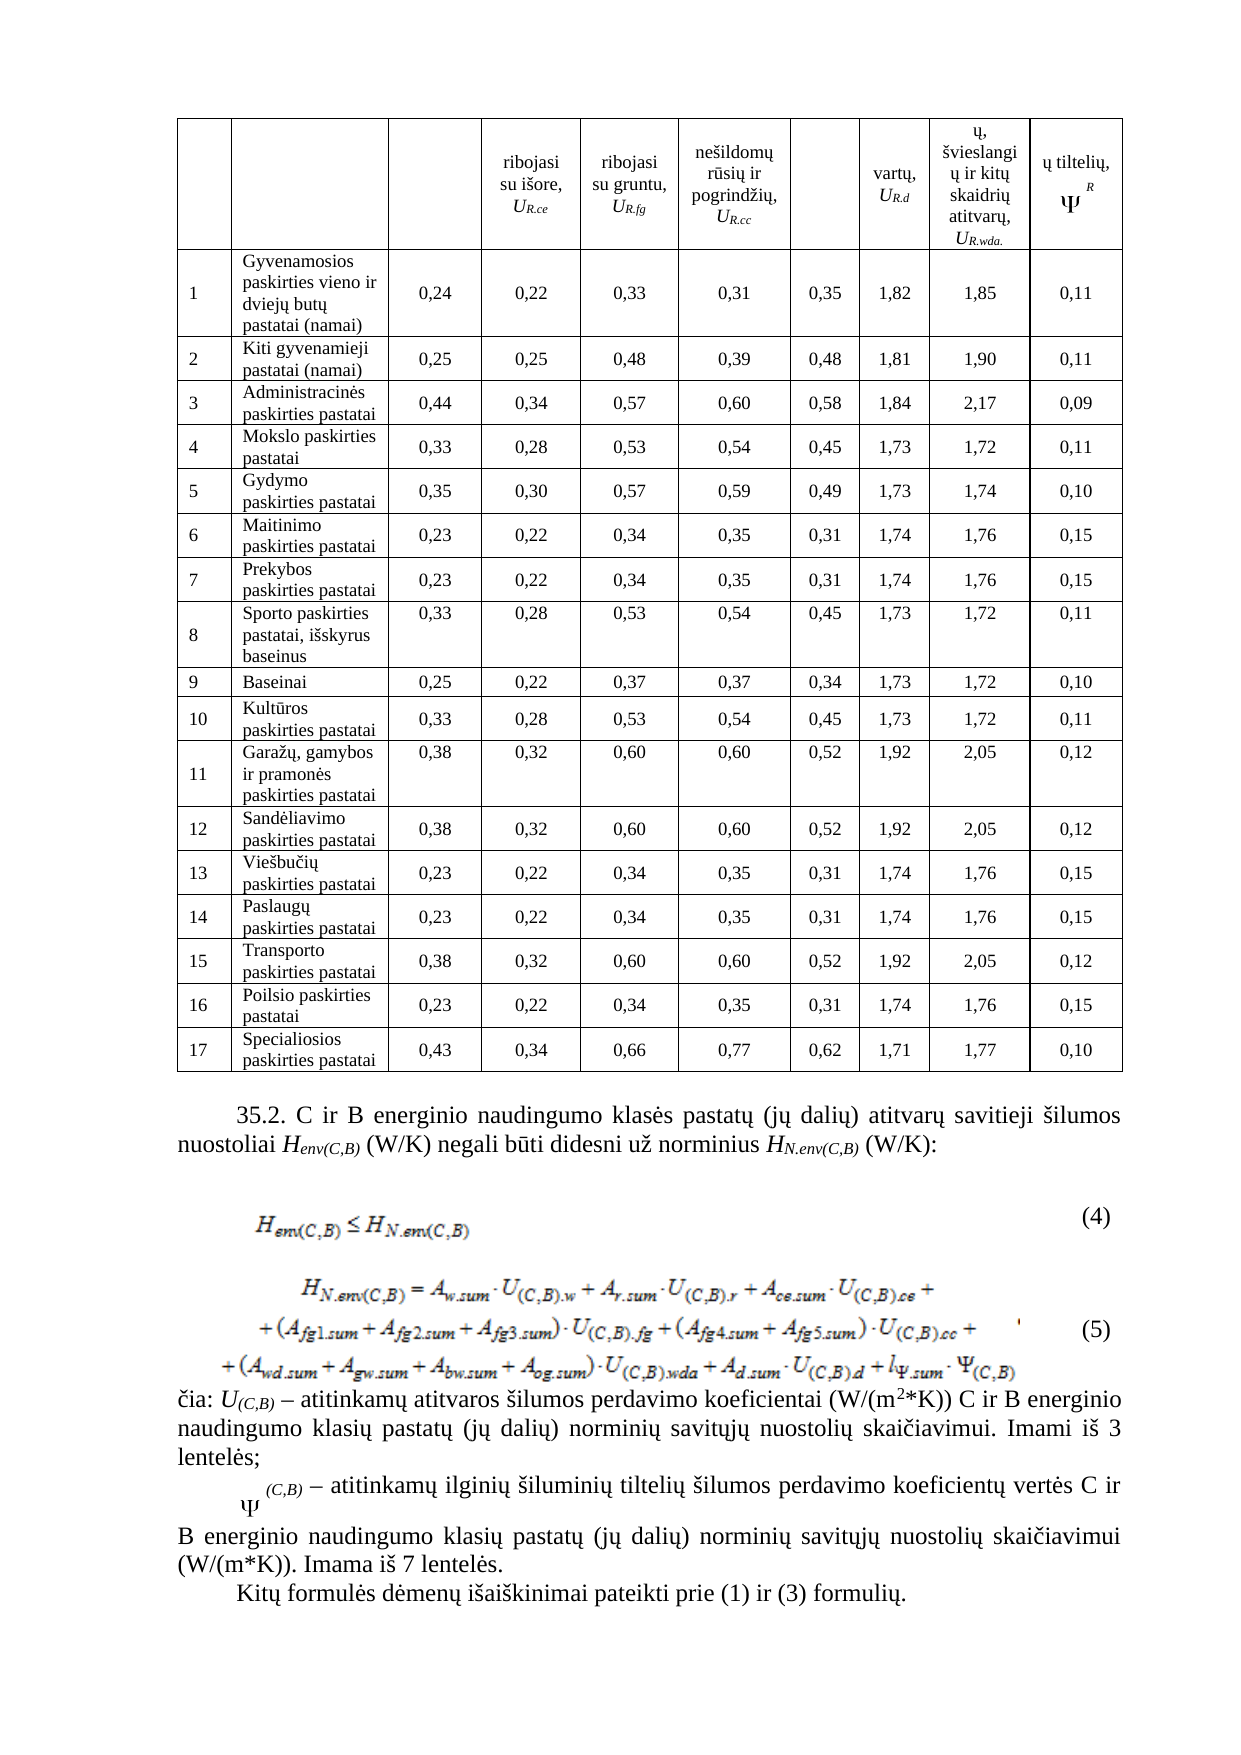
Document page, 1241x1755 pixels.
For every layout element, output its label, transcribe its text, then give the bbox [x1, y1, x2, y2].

table_cell 0,23 [389, 851, 481, 894]
table_cell 0,11 [1031, 337, 1122, 380]
table_cell 0,37 [679, 668, 790, 696]
table_cell Sandėliavimo paskirties pastatai [232, 807, 388, 850]
table_cell 0,31 [791, 558, 859, 601]
table_cell 0,15 [1031, 895, 1122, 938]
table_cell 0,22 [482, 250, 580, 336]
table_cell 0,62 [791, 1028, 859, 1071]
table_cell 1,82 [860, 250, 929, 336]
table_cell 0,34 [581, 984, 678, 1027]
table_cell 0,24 [389, 250, 481, 336]
table_cell 1,72 [930, 697, 1029, 740]
table_cell 0,60 [581, 939, 678, 982]
table_header [389, 119, 481, 248]
table_cell 1,76 [930, 851, 1029, 894]
table_cell 0,10 [1031, 1028, 1122, 1071]
table_cell 1,73 [860, 697, 929, 740]
table_cell 0,33 [389, 602, 481, 667]
table_cell 0,22 [482, 895, 580, 938]
table_cell 0,11 [1031, 250, 1122, 336]
table_cell 0,35 [679, 558, 790, 601]
table_cell Specialiosios paskirties pastatai [232, 1028, 388, 1071]
table_header vartų, UR.d [860, 119, 929, 248]
table_cell 0,45 [791, 425, 859, 468]
table_cell 0,12 [1031, 807, 1122, 850]
table_cell 11 [178, 741, 231, 806]
table_cell 4 [178, 425, 231, 468]
table_cell 0,53 [581, 602, 678, 667]
table_cell 0,33 [389, 697, 481, 740]
text Kitų formulės dėmenų išaiškinimai pateikti prie (1) ir (3) formulių. [177, 1578, 1122, 1607]
table_cell 0,31 [791, 895, 859, 938]
table_cell 0,28 [482, 602, 580, 667]
table_cell Gydymo paskirties pastatai [232, 469, 388, 512]
table_cell 12 [178, 807, 231, 850]
table_cell 0,60 [679, 939, 790, 982]
table_header (formulė); [1020, 1273, 1056, 1384]
table_cell 0,45 [791, 697, 859, 740]
table_cell 1,73 [860, 425, 929, 468]
table_header (5) [1056, 1273, 1122, 1384]
table_cell 0,31 [791, 851, 859, 894]
table_cell 0,44 [389, 381, 481, 424]
table_cell Transporto paskirties pastatai [232, 939, 388, 982]
table_cell 0,35 [679, 514, 790, 557]
table_cell 1,76 [930, 984, 1029, 1027]
table_cell 13 [178, 851, 231, 894]
table_cell Paslaugų paskirties pastatai [232, 895, 388, 938]
table_cell Gyvenamosios paskirties vieno ir dviejų butų pastatai (namai) [232, 250, 388, 336]
text čia: U(C,B) – atitinkamų atitvaros šilumos perdavimo koeficientai (W/(m2*K)) C ir B energinio naudingumo klasių pastatų (jų dalių) norminių savitųjų nuostolių skaičiavimui. Imami iš 3 lentelės; [177, 1384, 1122, 1471]
table_cell 16 [178, 984, 231, 1027]
table_cell 0,77 [679, 1028, 790, 1071]
table_cell 1,92 [860, 939, 929, 982]
table_cell 5 [178, 469, 231, 512]
table_cell 0,54 [679, 697, 790, 740]
table_cell 0,34 [581, 558, 678, 601]
table_cell 0,32 [482, 741, 580, 806]
table_cell 0,34 [581, 851, 678, 894]
table_cell 1,81 [860, 337, 929, 380]
table_cell Mokslo paskirties pastatai [232, 425, 388, 468]
table_cell 0,11 [1031, 602, 1122, 667]
table_cell 0,28 [482, 425, 580, 468]
table_cell 0,45 [791, 602, 859, 667]
table_cell 0,48 [791, 337, 859, 380]
table_cell 3 [178, 381, 231, 424]
table_header (4) [1039, 1187, 1122, 1244]
table_cell 1,90 [930, 337, 1029, 380]
table_cell 0,35 [679, 895, 790, 938]
table_cell 0,52 [791, 807, 859, 850]
table_header (formulė); [177, 1273, 213, 1384]
table_cell 0,32 [482, 807, 580, 850]
table_cell Prekybos paskirties pastatai [232, 558, 388, 601]
table_cell 1,72 [930, 668, 1029, 696]
table_cell 2,05 [930, 939, 1029, 982]
table_cell 1,73 [860, 668, 929, 696]
table_cell 0,57 [581, 381, 678, 424]
table_cell 0,60 [581, 741, 678, 806]
table_cell 1,76 [930, 558, 1029, 601]
table_cell 0,35 [679, 851, 790, 894]
table_cell 0,39 [679, 337, 790, 380]
table_cell 0,60 [581, 807, 678, 850]
table_cell 0,30 [482, 469, 580, 512]
table_cell 10 [178, 697, 231, 740]
table_cell 1,73 [860, 602, 929, 667]
table_header ų, švieslangių ir kitų skaidrių atitvarų, UR.wda. [930, 119, 1029, 248]
table_cell 1,74 [860, 984, 929, 1027]
table_cell 0,54 [679, 425, 790, 468]
table_cell 1,74 [860, 514, 929, 557]
table_cell 0,15 [1031, 558, 1122, 601]
table_cell 0,35 [679, 984, 790, 1027]
table_header Ilginių šiluminių tiltelių, PSIR [1031, 119, 1122, 248]
table_cell 0,11 [1031, 425, 1122, 468]
table_cell 0,38 [389, 741, 481, 806]
table_cell 0,33 [581, 250, 678, 336]
table_cell 2,05 [930, 807, 1029, 850]
table_cell 0,48 [581, 337, 678, 380]
table_cell 8 [178, 602, 231, 667]
table_cell 7 [178, 558, 231, 601]
table_cell 0,25 [482, 337, 580, 380]
table_cell 0,23 [389, 984, 481, 1027]
table_cell 0,23 [389, 514, 481, 557]
table_cell 9 [178, 668, 231, 696]
table_cell 0,10 [1031, 469, 1122, 512]
table_cell 1,72 [930, 425, 1029, 468]
table_cell 1,84 [860, 381, 929, 424]
table_cell 1,73 [860, 469, 929, 512]
table_cell 0,12 [1031, 741, 1122, 806]
table_cell 1,72 [930, 602, 1029, 667]
table_cell Kultūros paskirties pastatai [232, 697, 388, 740]
table_cell 0,23 [389, 895, 481, 938]
table_cell 1,71 [860, 1028, 929, 1071]
table_cell 0,31 [791, 984, 859, 1027]
table_header [791, 119, 859, 248]
table_cell 0,33 [389, 425, 481, 468]
table_cell 0,12 [1031, 939, 1122, 982]
table_cell 0,54 [679, 602, 790, 667]
table_cell 1,92 [860, 807, 929, 850]
table_cell 14 [178, 895, 231, 938]
table_cell 0,34 [482, 1028, 580, 1071]
table_cell 0,31 [791, 514, 859, 557]
table_header ribojasi su išore, UR.ce [482, 119, 580, 248]
table_cell 0,60 [679, 807, 790, 850]
text PSI(C,B) – atitinkamų ilginių šiluminių tiltelių šilumos perdavimo koeficientų vertės C ir B energinio naudingumo klasių pastatų (jų dalių) norminių savitųjų nuostolių skaičiavimui (W/(m*K)). Imama iš 7 lentelės. [177, 1471, 1122, 1578]
table_cell 0,28 [482, 697, 580, 740]
table_cell 0,22 [482, 514, 580, 557]
table_cell 2,05 [930, 741, 1029, 806]
table_cell 0,34 [482, 381, 580, 424]
table_cell 0,34 [791, 668, 859, 696]
table_cell 0,35 [791, 250, 859, 336]
table_header ribojasi su gruntu, UR.fg [581, 119, 678, 248]
text 35.2. C ir B energinio naudingumo klasės pastatų (jų dalių) atitvarų savitieji šilumos nuostoliai Henv(C,B) (W/K) negali būti didesni už norminius HN.env(C,B) (W/K): [177, 1101, 1122, 1158]
table_cell 0,34 [581, 895, 678, 938]
table_cell 17 [178, 1028, 231, 1071]
table_header [178, 119, 231, 248]
table_cell 1,74 [930, 469, 1029, 512]
table_cell 0,22 [482, 558, 580, 601]
table_cell 6 [178, 514, 231, 557]
table_cell Garažų, gamybos ir pramonės paskirties pastatai [232, 741, 388, 806]
table_cell 0,52 [791, 939, 859, 982]
table_cell Kiti gyvenamieji pastatai (namai) [232, 337, 388, 380]
table_cell 1,85 [930, 250, 1029, 336]
table_cell Viešbučių paskirties pastatai [232, 851, 388, 894]
table_cell 0,22 [482, 851, 580, 894]
table_cell 0,60 [679, 741, 790, 806]
table_cell 0,11 [1031, 697, 1122, 740]
table_cell 1,92 [860, 741, 929, 806]
table_cell 1,76 [930, 895, 1029, 938]
table_cell 2 [178, 337, 231, 380]
table_cell 0,38 [389, 939, 481, 982]
table_header nešildomų rūsių ir pogrindžių, UR.cc [679, 119, 790, 248]
table_header [232, 119, 388, 248]
table_cell 0,58 [791, 381, 859, 424]
table_cell 15 [178, 939, 231, 982]
table_cell Poilsio paskirties pastatai [232, 984, 388, 1027]
table_cell 0,10 [1031, 668, 1122, 696]
table_cell 0,53 [581, 425, 678, 468]
table_cell 0,38 [389, 807, 481, 850]
table_cell 1,74 [860, 558, 929, 601]
table_cell 1,76 [930, 514, 1029, 557]
table_cell 0,15 [1031, 851, 1122, 894]
table_cell 0,52 [791, 741, 859, 806]
table_cell 0,25 [389, 337, 481, 380]
table_cell 0,09 [1031, 381, 1122, 424]
table_cell 0,43 [389, 1028, 481, 1071]
table_cell 0,49 [791, 469, 859, 512]
table_cell 1,77 [930, 1028, 1029, 1071]
table_cell 0,53 [581, 697, 678, 740]
table_cell 0,15 [1031, 514, 1122, 557]
table_cell Administracinės paskirties pastatai [232, 381, 388, 424]
table_cell 0,66 [581, 1028, 678, 1071]
table_cell 0,59 [679, 469, 790, 512]
table_cell 2,17 [930, 381, 1029, 424]
table_cell 0,25 [389, 668, 481, 696]
table_cell 0,15 [1031, 984, 1122, 1027]
table_cell 1,74 [860, 851, 929, 894]
table_cell 0,60 [679, 381, 790, 424]
table_cell 0,35 [389, 469, 481, 512]
table_cell 0,34 [581, 514, 678, 557]
table_cell Baseinai [232, 668, 388, 696]
table_cell Maitinimo paskirties pastatai [232, 514, 388, 557]
table_cell 0,32 [482, 939, 580, 982]
table_header (formulė); [177, 1187, 1039, 1244]
table_cell 1,74 [860, 895, 929, 938]
table_cell 1 [178, 250, 231, 336]
table_cell Sporto paskirties pastatai, išskyrus baseinus [232, 602, 388, 667]
table_cell 0,22 [482, 668, 580, 696]
table_cell 0,57 [581, 469, 678, 512]
table_cell 0,37 [581, 668, 678, 696]
table_cell 0,31 [679, 250, 790, 336]
table_cell 0,23 [389, 558, 481, 601]
table_cell 0,22 [482, 984, 580, 1027]
